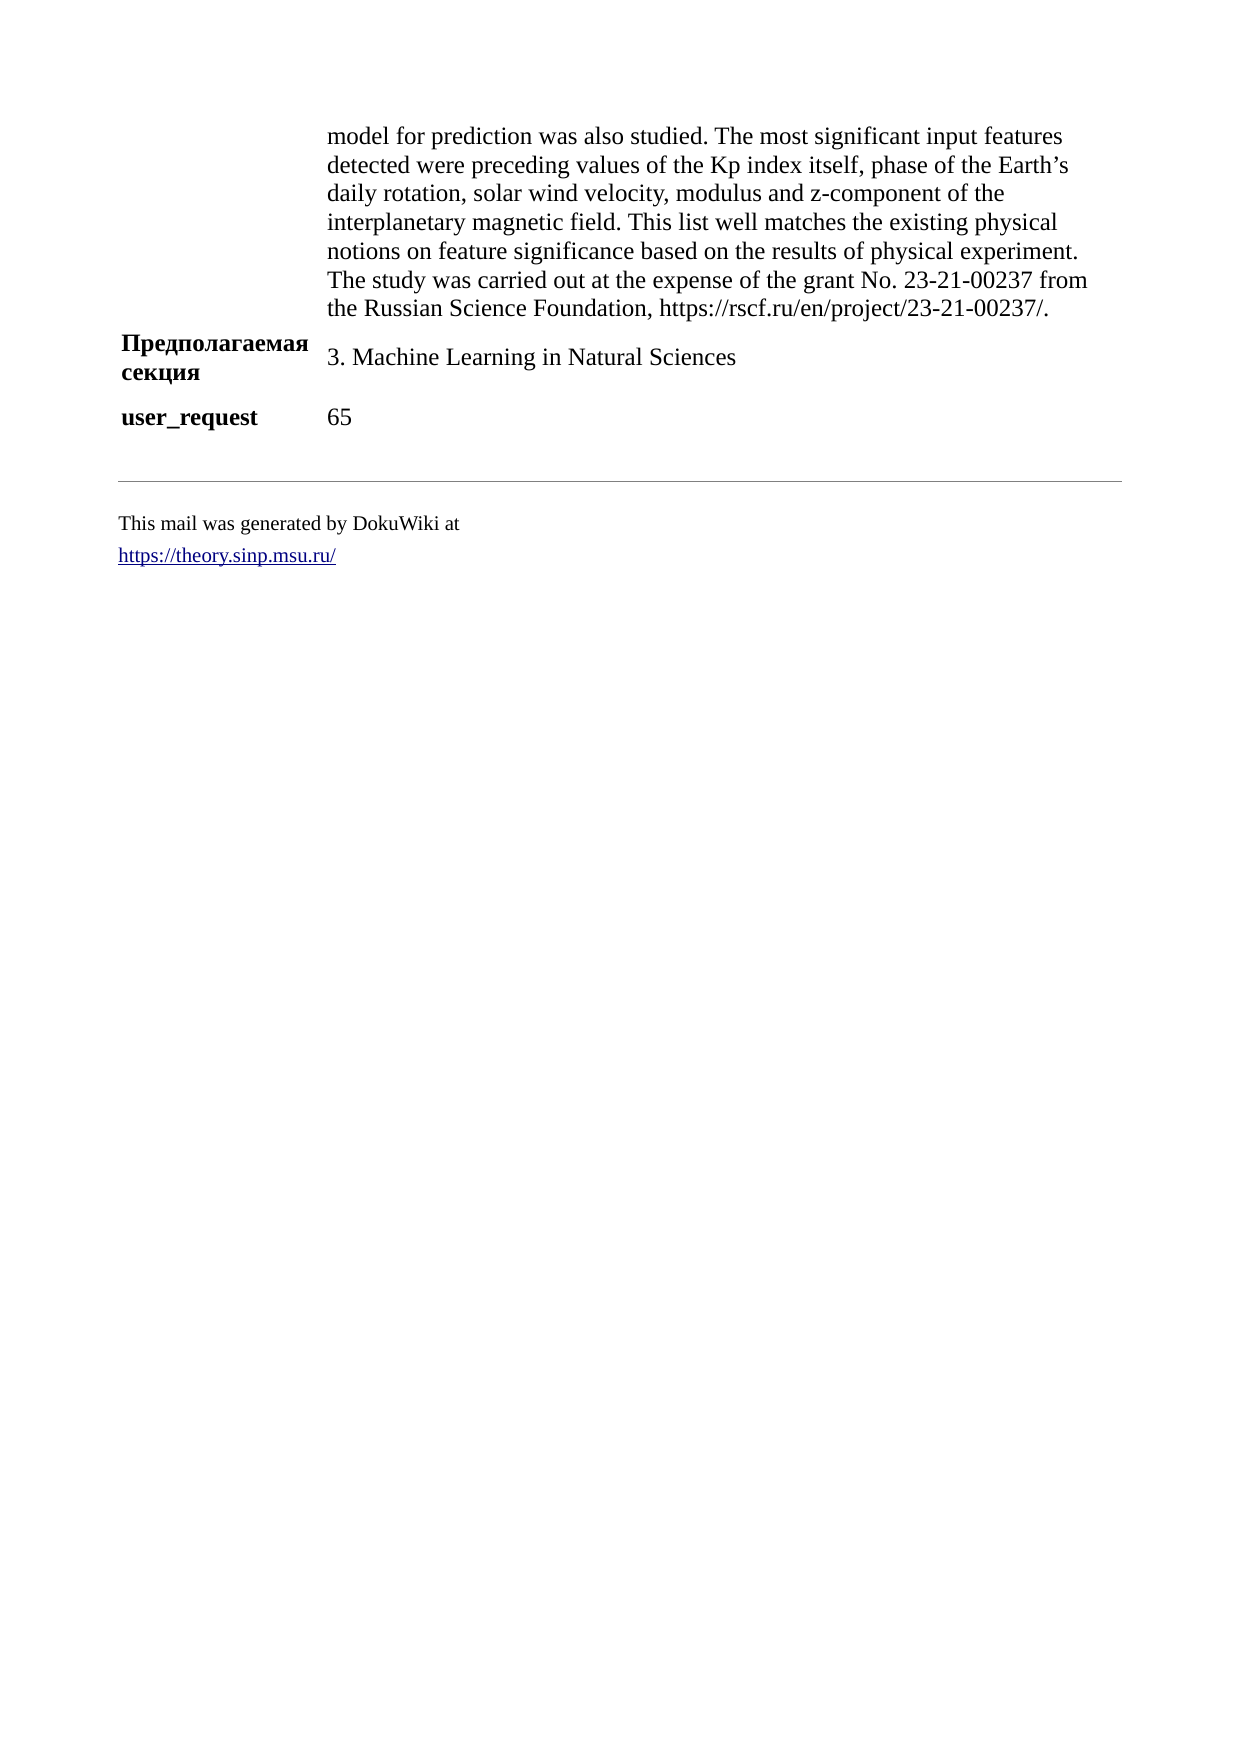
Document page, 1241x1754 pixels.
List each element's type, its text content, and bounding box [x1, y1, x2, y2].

text This mail was generated by DokuWiki at https://theory.sinp.msu.ru/ [118, 511, 1122, 568]
table_cell [118, 389, 1122, 399]
table_cell 3. Machine Learning in Natural Sciences [324, 325, 1122, 388]
table_cell 65 [324, 399, 1122, 434]
table_cell user_request [118, 399, 324, 434]
table_cell model for prediction was also studied. The most significant input features detected were preceding values of the Kp index itself, phase of the Earth’s daily rotation, solar wind velocity, modulus and z-component of the interplanetary magnetic field. This list well matches the existing physical notions on feature significance based on the results of physical experiment. The study was carried out at the expense of the grant No. 23-21-00237 from the Russian Science Foundation, https://rscf.ru/en/project/23-21-00237/. [324, 118, 1122, 325]
table_cell Предполагаемая секция [118, 325, 324, 388]
table_cell [118, 118, 324, 325]
